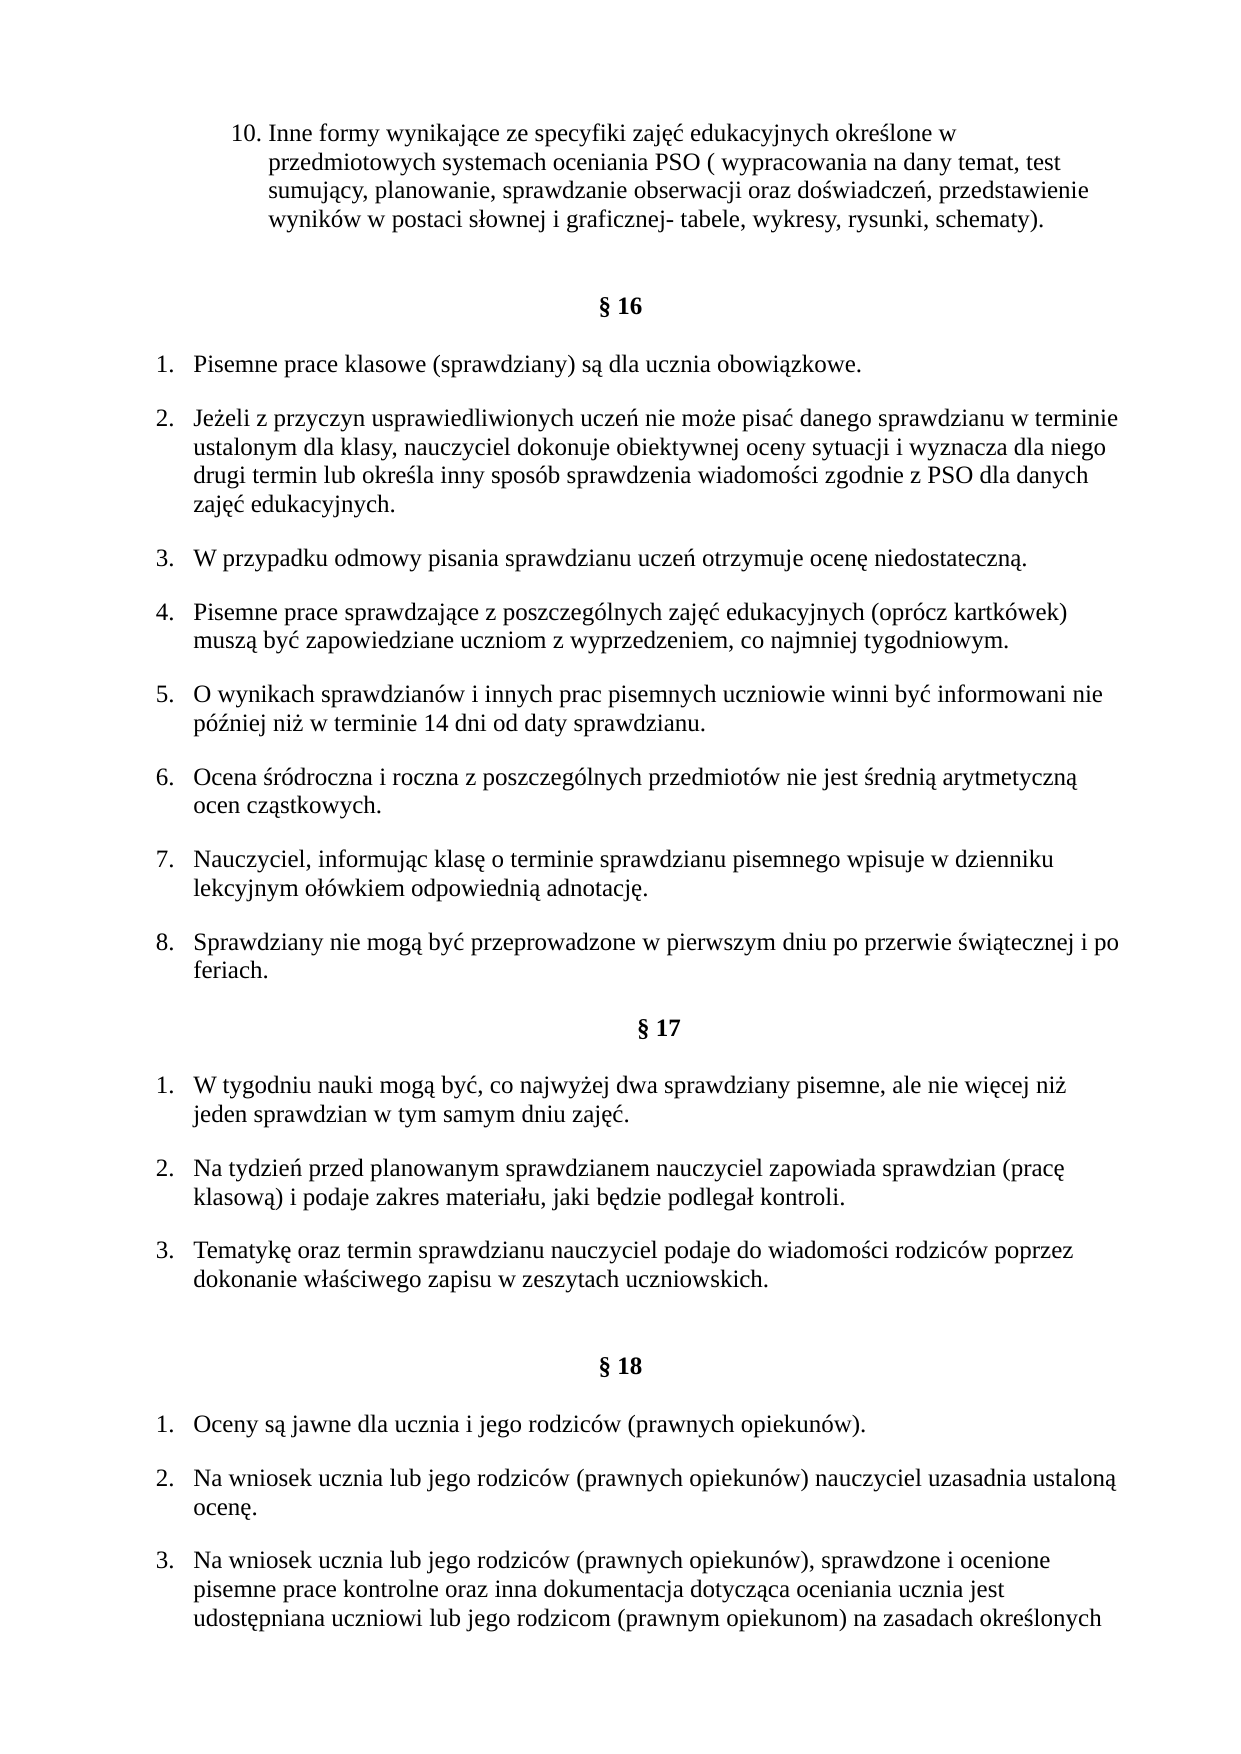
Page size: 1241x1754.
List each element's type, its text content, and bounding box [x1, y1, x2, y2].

list W przypadku odmowy pisania sprawdzianu uczeń otrzymuje ocenę niedostateczną. [156, 543, 1122, 572]
list Pisemne prace klasowe (sprawdziany) są dla ucznia obowiązkowe. [156, 349, 1122, 378]
list Na tydzień przed planowanym sprawdzianem nauczyciel zapowiada sprawdzian (pracę klasową) i podaje zakres materiału, jaki będzie podlegał kontroli. [156, 1153, 1122, 1211]
list Na wniosek ucznia lub jego rodziców (prawnych opiekunów), sprawdzone i ocenione pisemne prace kontrolne oraz inna dokumentacja dotycząca oceniania ucznia jest udostępniana uczniowi lub jego rodzicom (prawnym opiekunom) na zasadach określonych [156, 1546, 1122, 1632]
list Na wniosek ucznia lub jego rodziców (prawnych opiekunów) nauczyciel uzasadnia ustaloną ocenę. [156, 1463, 1122, 1521]
list Sprawdziany nie mogą być przeprowadzone w pierwszym dniu po przerwie świątecznej i po feriach. [156, 927, 1122, 984]
text § 17 [156, 1013, 1122, 1042]
list Tematykę oraz termin sprawdzianu nauczyciel podaje do wiadomości rodziców poprzez dokonanie właściwego zapisu w zeszytach uczniowskich. [156, 1236, 1122, 1293]
list W tygodniu nauki mogą być, co najwyżej dwa sprawdziany pisemne, ale nie więcej niż jeden sprawdzian w tym samym dniu zajęć. [156, 1071, 1122, 1128]
list Pisemne prace sprawdzające z poszczególnych zajęć edukacyjnych (oprócz kartkówek) muszą być zapowiedziane uczniom z wyprzedzeniem, co najmniej tygodniowym. [156, 597, 1122, 654]
list Oceny są jawne dla ucznia i jego rodziców (prawnych opiekunów). [156, 1409, 1122, 1438]
list Ocena śródroczna i roczna z poszczególnych przedmiotów nie jest średnią arytmetyczną ocen cząstkowych. [156, 762, 1122, 819]
list Jeżeli z przyczyn usprawiedliwionych uczeń nie może pisać danego sprawdzianu w terminie ustalonym dla klasy, nauczyciel dokonuje obiektywnej oceny sytuacji i wyznacza dla niego drugi termin lub określa inny sposób sprawdzenia wiadomości zgodnie z PSO dla danych zajęć edukacyjnych. [156, 403, 1122, 518]
list Nauczyciel, informując klasę o terminie sprawdzianu pisemnego wpisuje w dzienniku lekcyjnym ołówkiem odpowiednią adnotację. [156, 844, 1122, 902]
list Inne formy wynikające ze specyfiki zajęć edukacyjnych określone w przedmiotowych systemach oceniania PSO ( wypracowania na dany temat, test sumujący, planowanie, sprawdzanie obserwacji oraz doświadczeń, przedstawienie wyników w postaci słownej i graficznej- tabele, wykresy, rysunki, schematy). [231, 118, 1122, 233]
text § 16 [118, 291, 1122, 320]
text § 18 [118, 1351, 1122, 1380]
list O wynikach sprawdzianów i innych prac pisemnych uczniowie winni być informowani nie później niż w terminie 14 dni od daty sprawdzianu. [156, 679, 1122, 737]
